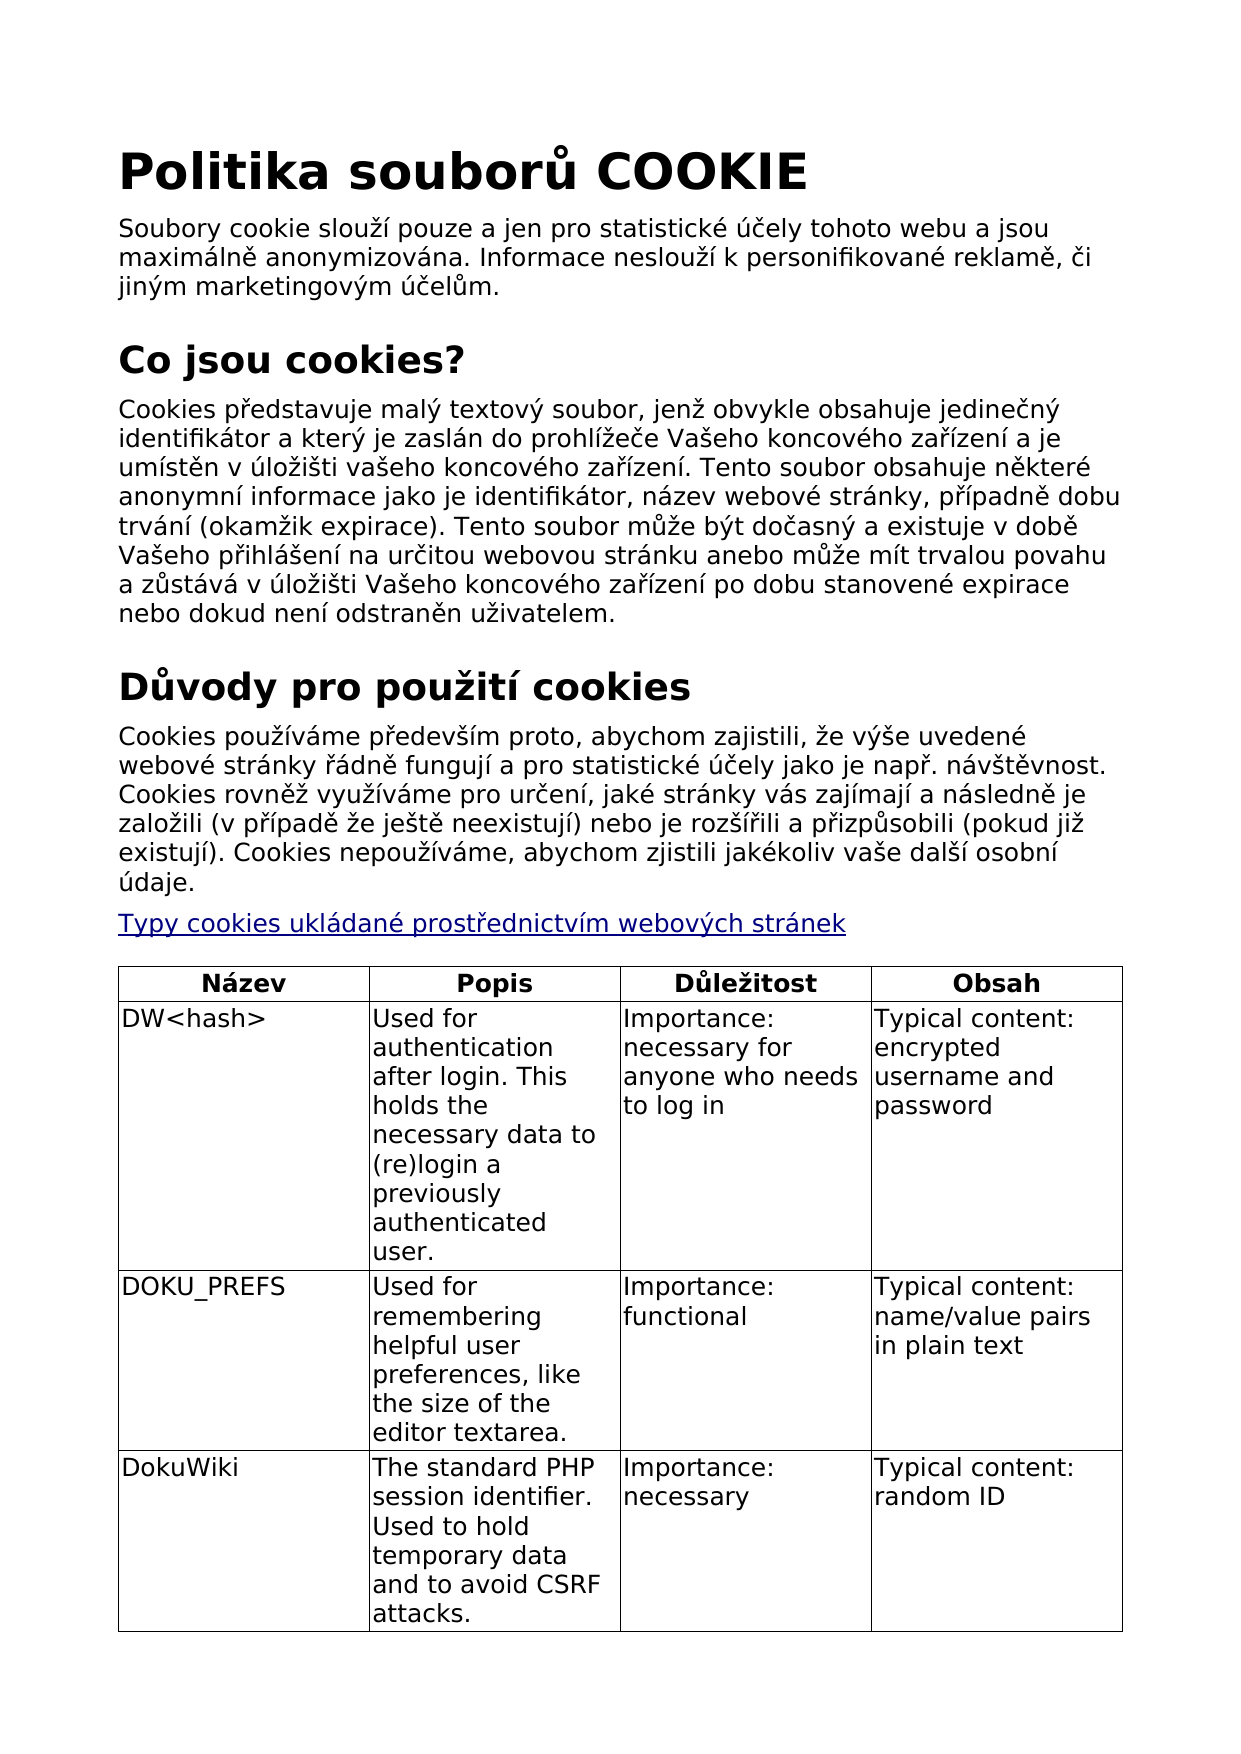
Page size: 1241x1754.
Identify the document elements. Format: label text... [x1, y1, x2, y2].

table_cell Used for remembering helpful user preferences, like the size of the editor textarea. [370, 1271, 620, 1450]
table_header Důležitost [621, 967, 871, 1001]
table_cell Typical content: name/value pairs in plain text [872, 1271, 1122, 1450]
subtitle Politika souborů COOKIE [118, 143, 1122, 201]
text Cookies používáme především proto, abychom zajistili, že výše uvedené webové stránky řádně fungují a pro statistické účely jako je např. návštěvnost. Cookies rovněž využíváme pro určení, jaké stránky vás zajímají a následně je založili (v případě že ještě neexistují) nebo je rozšířili a přizpůsobili (pokud již existují). Cookies nepoužíváme, abychom zjistili jakékoliv vaše další osobní údaje. [118, 722, 1122, 897]
text Typy cookies ukládané prostřednictvím webových stránek [118, 909, 1122, 939]
table_cell Importance: necessary [621, 1451, 871, 1631]
text Soubory cookie slouží pouze a jen pro statistické účely tohoto webu a jsou maximálně anonymizována. Informace neslouží k personifikované reklamě, či jiným marketingovým účelům. [118, 214, 1122, 301]
subtitle Co jsou cookies? [118, 339, 1122, 382]
table_cell Typical content: encrypted username and password [872, 1002, 1122, 1269]
table_header Název [119, 967, 369, 1001]
table_cell The standard PHP session identifier. Used to hold temporary data and to avoid CSRF attacks. [370, 1451, 620, 1631]
table_cell DOKU_PREFS [119, 1271, 369, 1450]
subtitle Důvody pro použití cookies [118, 666, 1122, 709]
table_cell Importance: functional [621, 1271, 871, 1450]
text Cookies představuje malý textový soubor, jenž obvykle obsahuje jedinečný identifikátor a který je zaslán do prohlížeče Vašeho koncového zařízení a je umístěn v úložišti vašeho koncového zařízení. Tento soubor obsahuje některé anonymní informace jako je identifikátor, název webové stránky, případně dobu trvání (okamžik expirace). Tento soubor může být dočasný a existuje v době Vašeho přihlášení na určitou webovou stránku anebo může mít trvalou povahu a zůstává v úložišti Vašeho koncového zařízení po dobu stanovené expirace nebo dokud není odstraněn uživatelem. [118, 395, 1122, 628]
table_header Popis [370, 967, 620, 1001]
table_cell DokuWiki [119, 1451, 369, 1631]
table_cell Importance: necessary for anyone who needs to log in [621, 1002, 871, 1269]
table_cell Used for authentication after login. This holds the necessary data to (re)login a previously authenticated user. [370, 1002, 620, 1269]
table_header Obsah [872, 967, 1122, 1001]
table_cell Typical content: random ID [872, 1451, 1122, 1631]
table_cell DW<hash> [119, 1002, 369, 1269]
